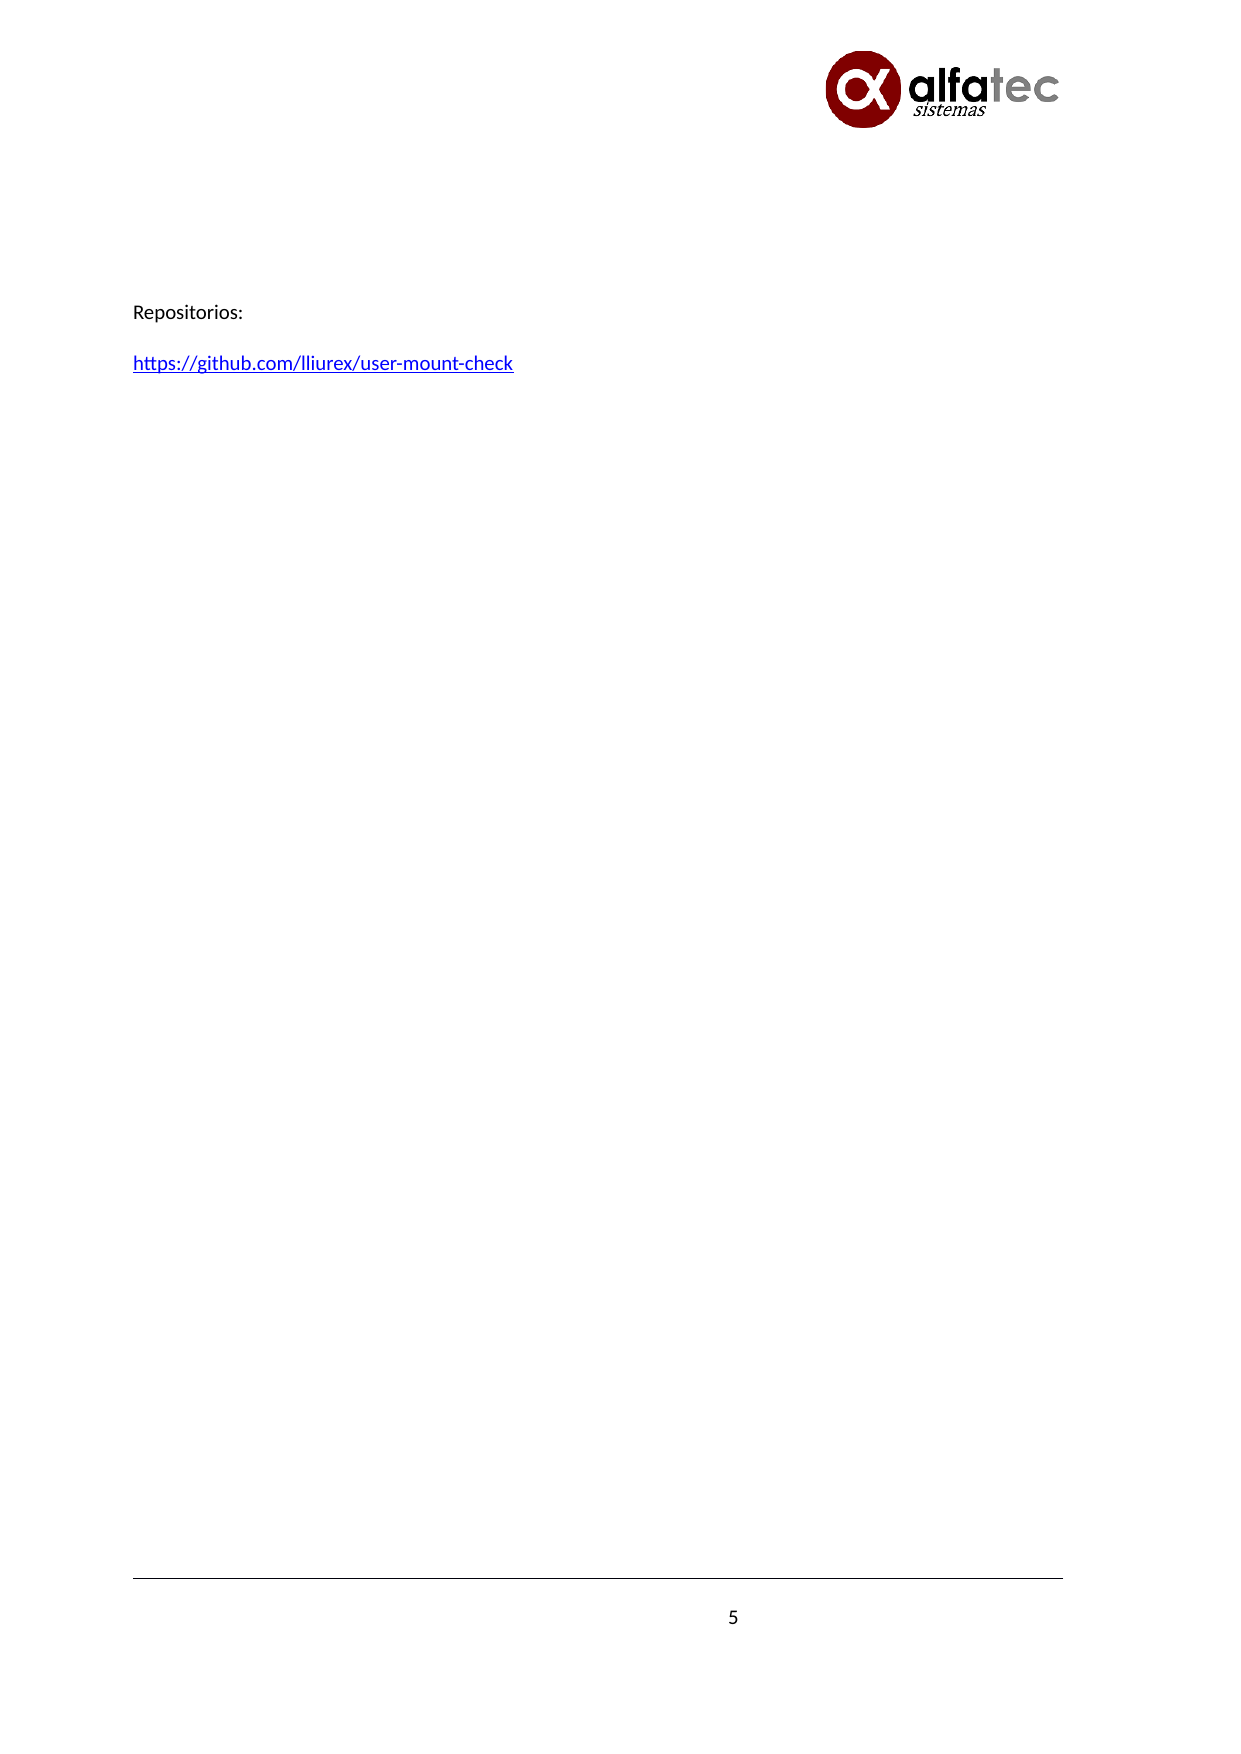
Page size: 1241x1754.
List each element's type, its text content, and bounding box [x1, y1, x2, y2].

text https://github.com/lliurex/user-mount-check [133, 350, 1063, 376]
text Repositorios: [133, 299, 1063, 325]
picture [825, 51, 1061, 128]
